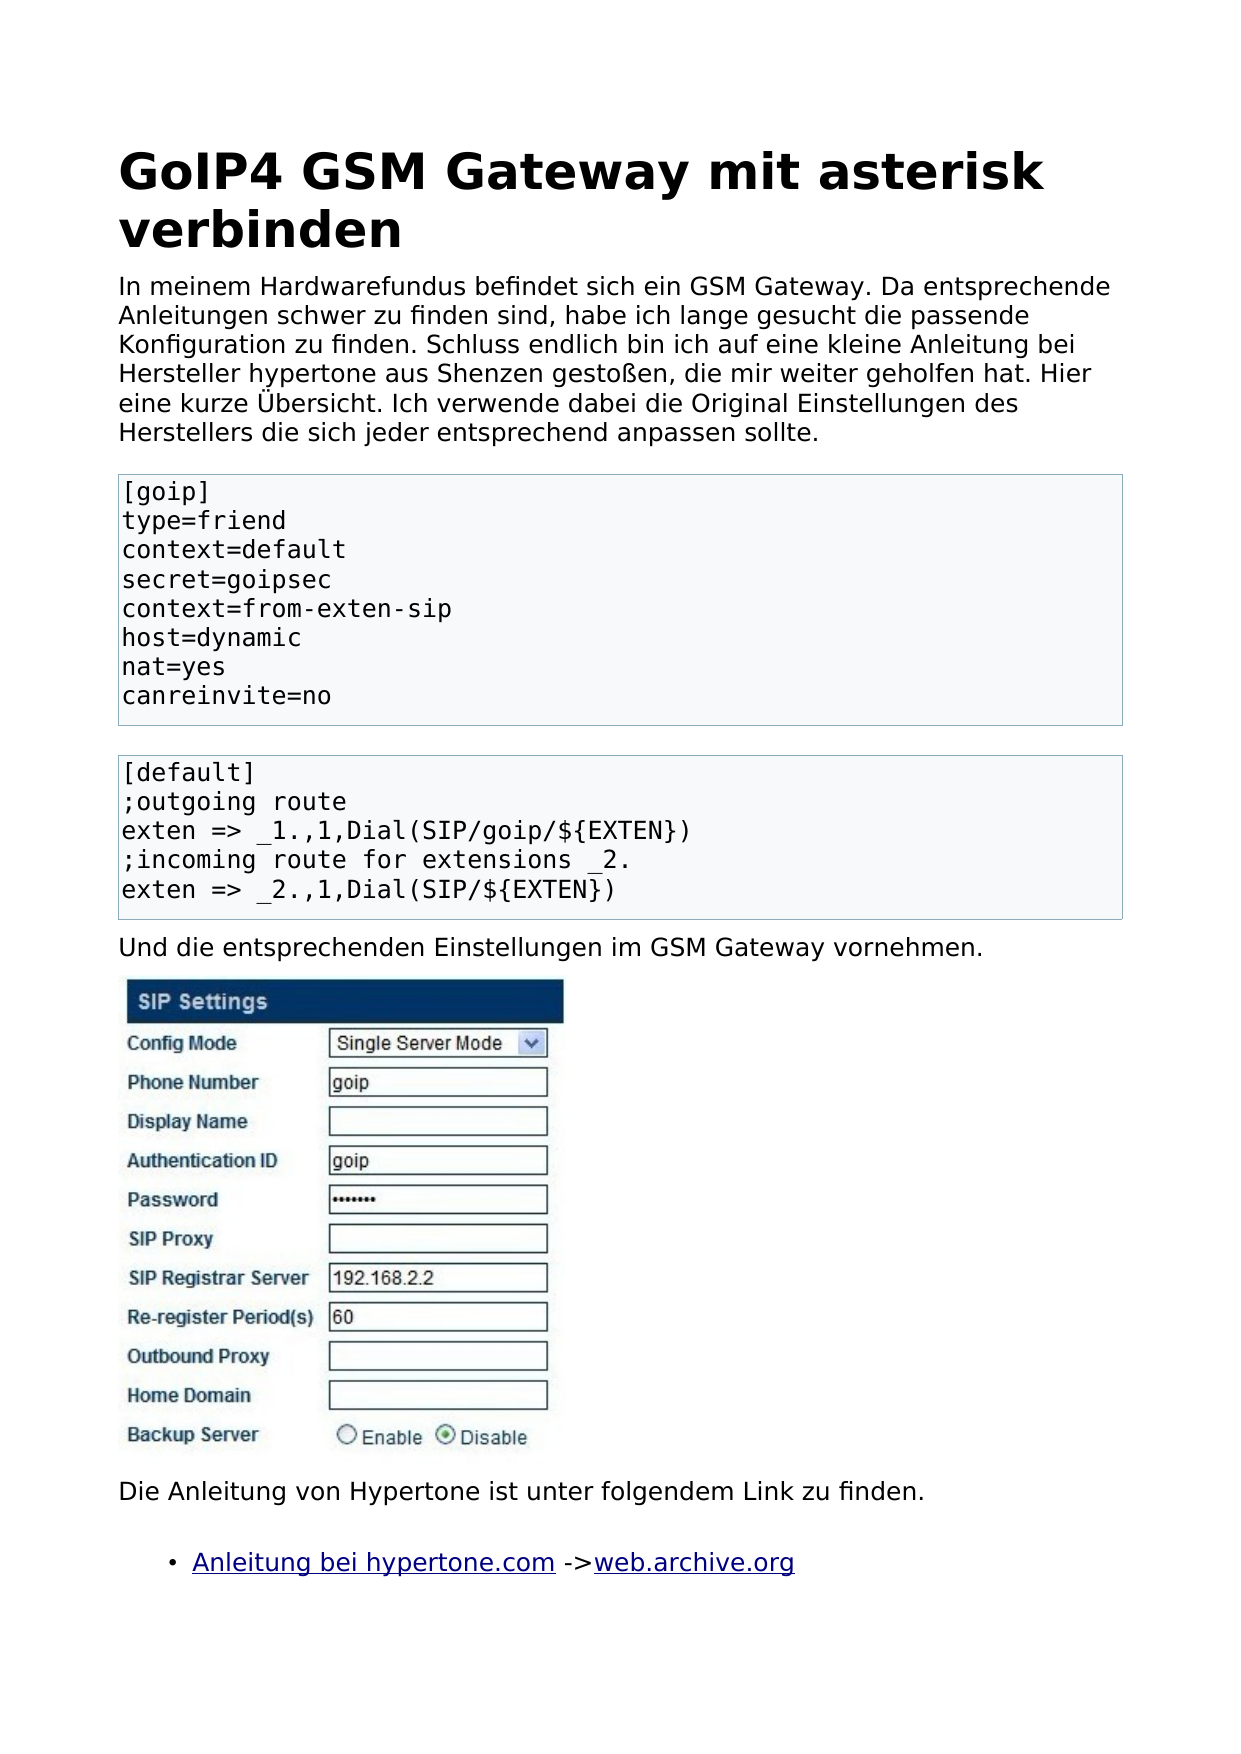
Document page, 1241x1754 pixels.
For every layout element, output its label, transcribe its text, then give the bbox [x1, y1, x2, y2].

text Und die entsprechenden Einstellungen im GSM Gateway vornehmen. [118, 933, 1122, 963]
picture [118, 975, 567, 1465]
subtitle GoIP4 GSM Gateway mit asterisk verbinden [118, 143, 1122, 259]
text Die Anleitung von Hypertone ist unter folgendem Link zu finden. [118, 1477, 1122, 1506]
text In meinem Hardwarefundus befindet sich ein GSM Gateway. Da entsprechende Anleitungen schwer zu finden sind, habe ich lange gesucht die passende Konfiguration zu finden. Schluss endlich bin ich auf eine kleine Anleitung bei Hersteller hypertone aus Shenzen gestoßen, die mir weiter geholfen hat. Hier eine kurze Übersicht. Ich verwende dabei die Original Einstellungen des Herstellers die sich jeder entsprechend anpassen sollte. [118, 272, 1122, 447]
table_header [default] ;outgoing route exten => _1.,1,Dial(SIP/goip/${EXTEN}) ;incoming route for extensions _2. exten => _2.,1,Dial(SIP/${EXTEN}) [119, 756, 1122, 919]
table_header [goip] type=friend context=default secret=goipsec context=from-exten-sip host=dynamic nat=yes canreinvite=no [119, 475, 1122, 725]
list Anleitung bei hypertone.com ->web.archive.org [177, 1548, 1122, 1577]
